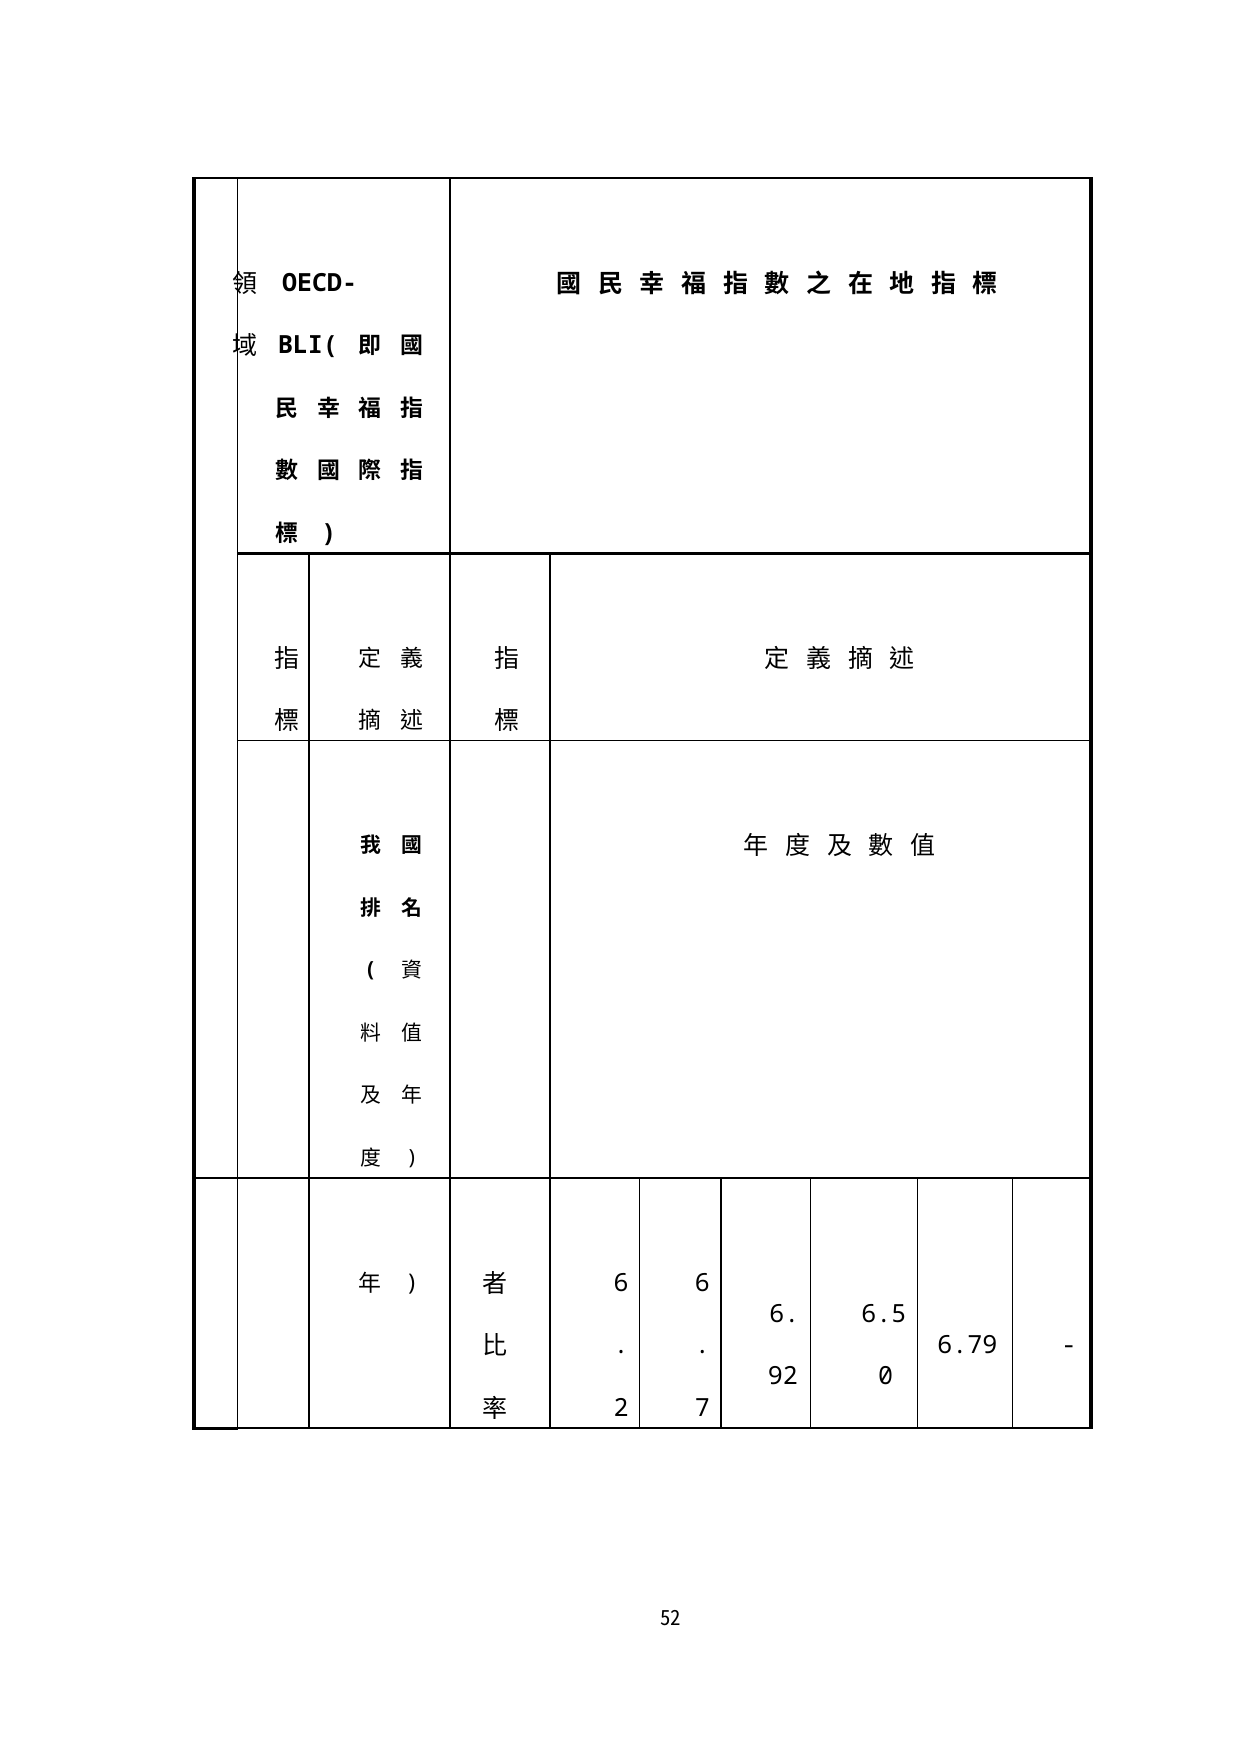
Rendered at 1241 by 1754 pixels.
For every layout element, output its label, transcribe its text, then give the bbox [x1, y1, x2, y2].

table_cell 定義摘述 [551, 555, 1089, 740]
table_cell 我國排名(資料值及年度) [310, 741, 449, 1177]
table_header 領域 [196, 179, 237, 1177]
table_cell 6.2 [551, 1179, 639, 1427]
table_cell 就業率 [238, 1179, 308, 1427]
table_header OECD-BLI(即國民幸福指數國際指標) [238, 179, 449, 552]
table_header 國民幸福指數之在地指標 [451, 179, 1089, 552]
table_cell 指標 [238, 555, 308, 740]
table_cell 6.7 [640, 1179, 720, 1427]
table_cell 6.92 [722, 1179, 810, 1427]
table_cell 定義摘述 [310, 555, 449, 740]
table_cell 工作 與收 入 [196, 1179, 237, 1427]
table_cell 年) [310, 1179, 449, 1427]
table_cell 指標 [451, 555, 549, 740]
table_cell 者比率 [451, 1179, 549, 1427]
table_cell 6.50 [811, 1179, 917, 1427]
table_cell [451, 741, 549, 1177]
table_cell [238, 741, 308, 1177]
table_cell - [1013, 1179, 1089, 1427]
table_cell 6.79 [918, 1179, 1012, 1427]
table_cell 年度及數值 [551, 741, 1089, 1177]
